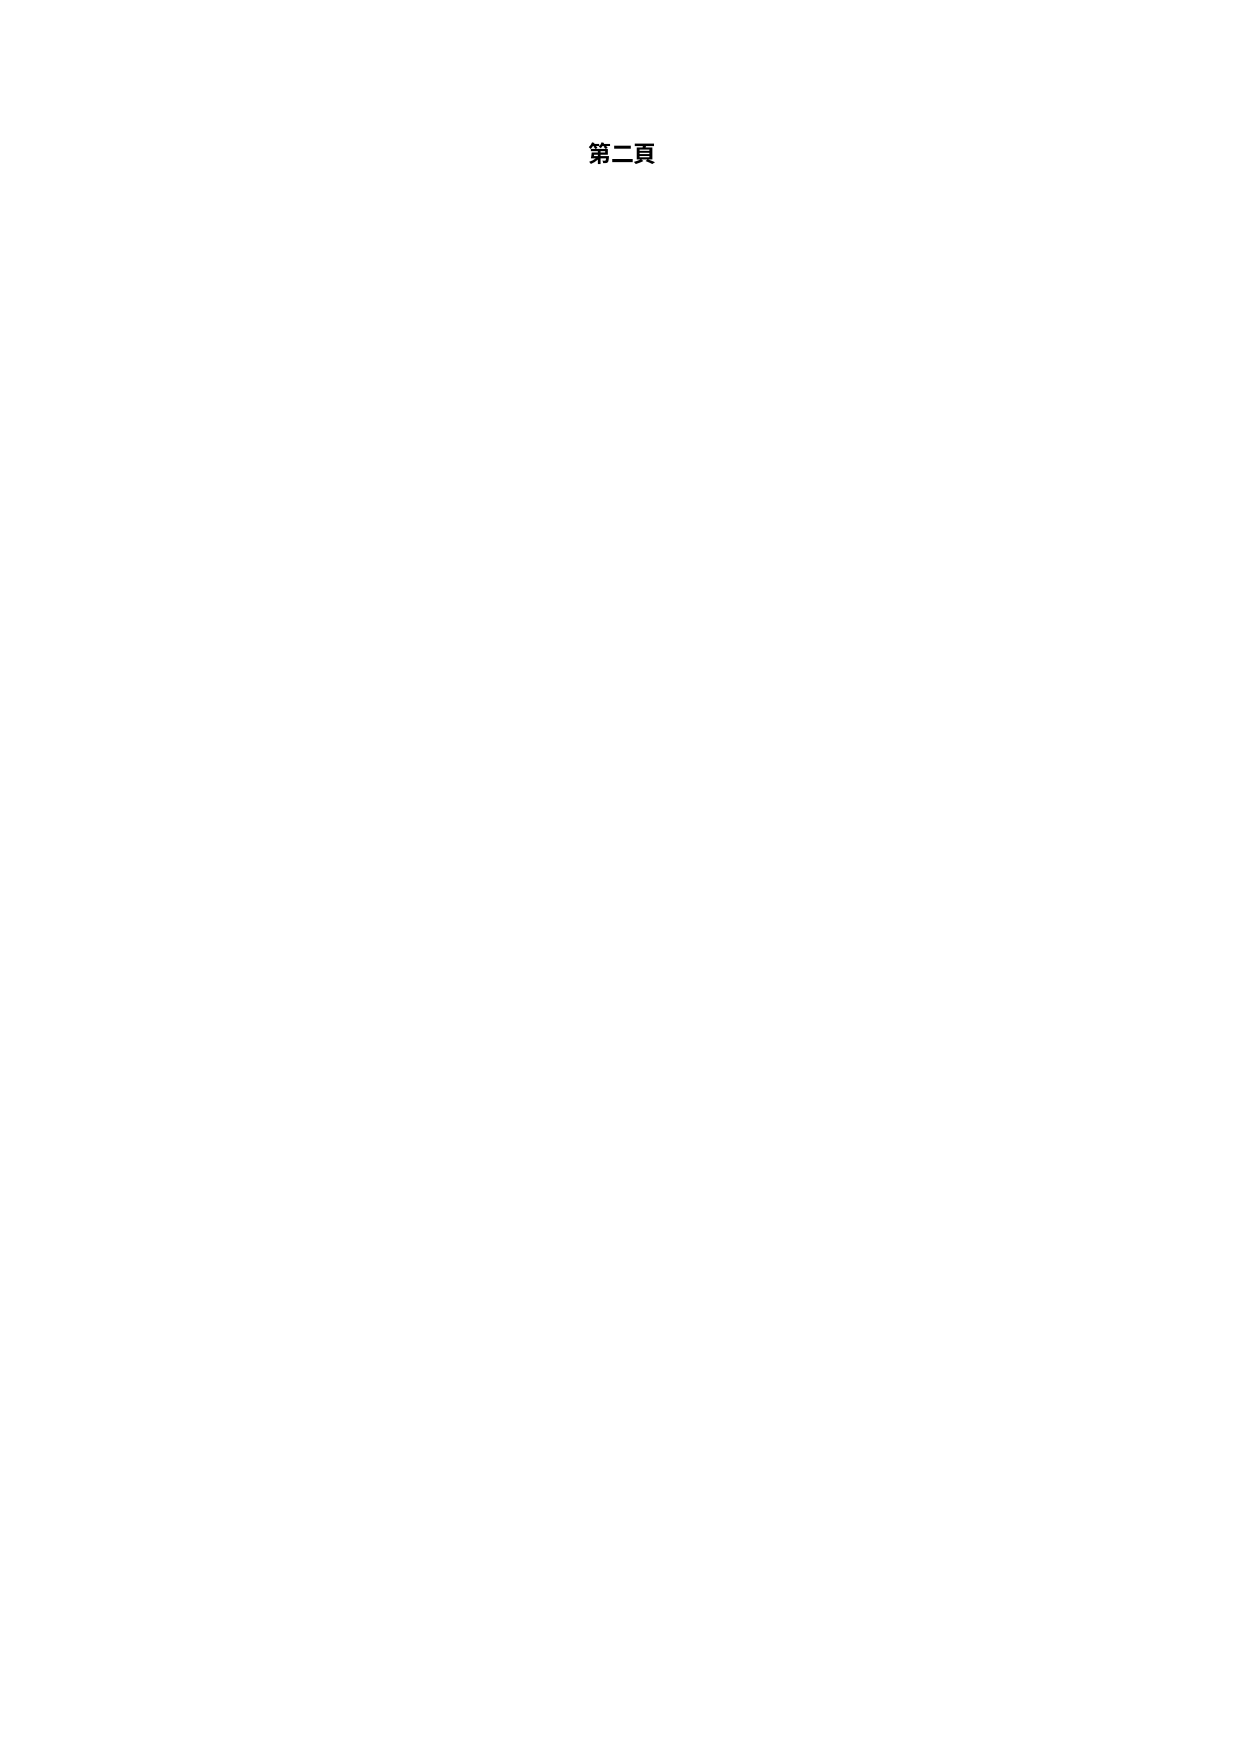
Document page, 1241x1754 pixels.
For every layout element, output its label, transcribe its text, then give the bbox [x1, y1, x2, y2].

text 第二頁 [150, 111, 1181, 173]
